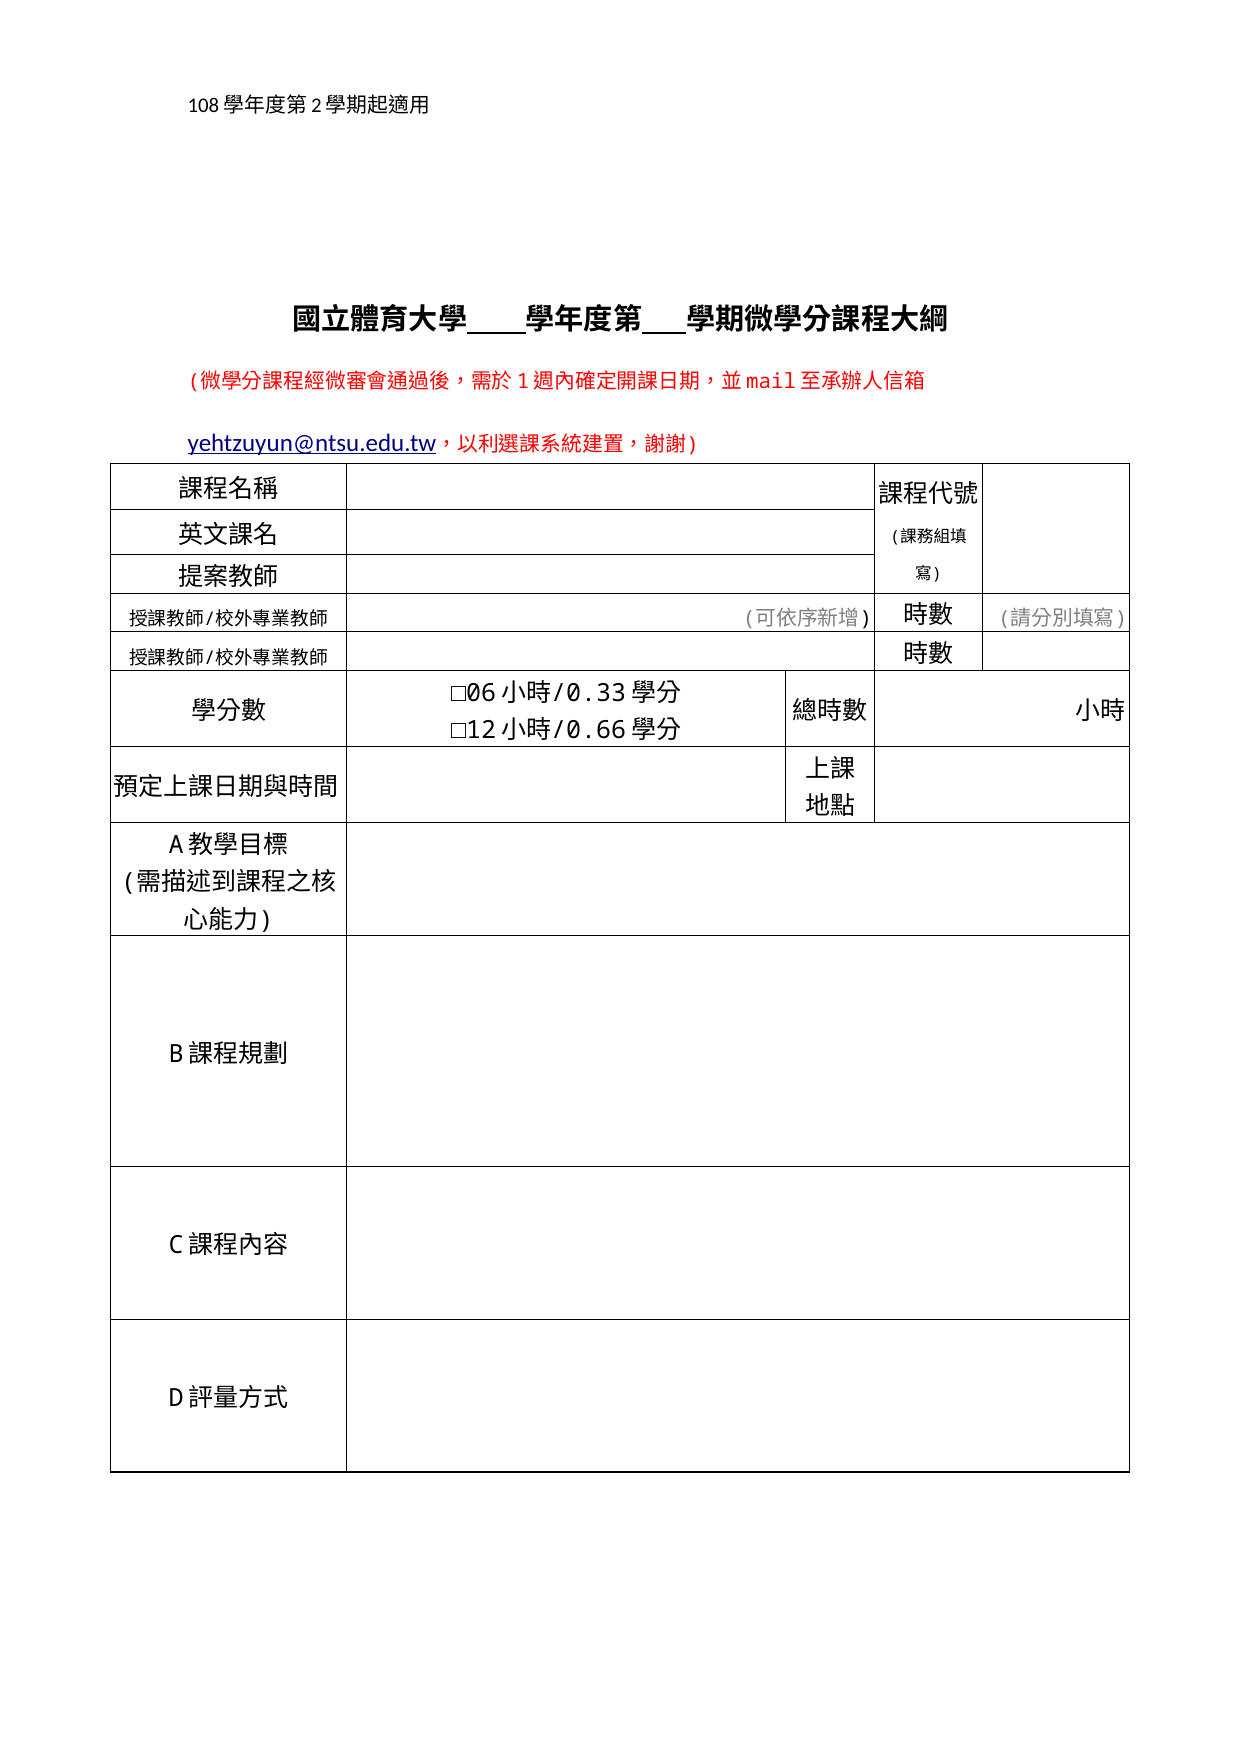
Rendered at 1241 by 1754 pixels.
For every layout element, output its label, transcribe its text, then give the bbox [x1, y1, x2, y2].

table_cell 總時數 [786, 671, 874, 746]
table_header [983, 464, 1129, 593]
table_cell [875, 747, 1129, 822]
table_cell 上課 地點 [786, 747, 874, 822]
table_header 課程代號 (課務組填寫) [875, 464, 982, 593]
table_cell C課程內容 [111, 1167, 346, 1318]
table_header [347, 464, 874, 508]
table_cell 小時 [875, 671, 1129, 746]
table_cell 授課教師/校外專業教師 [111, 594, 346, 631]
table_cell 英文課名 [111, 510, 346, 554]
table_cell 授課教師/校外專業教師 [111, 632, 346, 670]
table_cell □06小時/0.33學分 □12小時/0.66學分 [347, 671, 785, 746]
table_cell [983, 632, 1129, 670]
table_cell 時數 [875, 594, 982, 631]
table_cell [347, 936, 1129, 1166]
table_cell B課程規劃 [111, 936, 346, 1166]
table_cell 提案教師 [111, 555, 346, 593]
table_cell [347, 1167, 1129, 1318]
table_cell [347, 510, 874, 554]
table_header 課程名稱 [111, 464, 346, 508]
table_cell [347, 632, 874, 670]
table_cell 學分數 [111, 671, 346, 746]
table_cell (可依序新增) [347, 594, 874, 631]
table_cell A教學目標 (需描述到課程之核心能力) [111, 823, 346, 935]
text 國立體育大學 學年度第 學期微學分課程大綱 [187, 275, 1053, 338]
table_cell [347, 747, 785, 822]
table_cell (請分別填寫) [983, 594, 1129, 631]
table_cell [347, 555, 874, 593]
table_cell 時數 [875, 632, 982, 670]
table_cell 預定上課日期與時間 [111, 747, 346, 822]
table_cell [347, 823, 1129, 935]
text (微學分課程經微審會通過後，需於1週內確定開課日期，並mail至承辦人信箱 yehtzuyun@ntsu.edu.tw，以利選課系統建置，謝謝) [187, 338, 1055, 463]
table_cell [347, 1320, 1129, 1471]
table_cell D評量方式 [111, 1320, 346, 1471]
